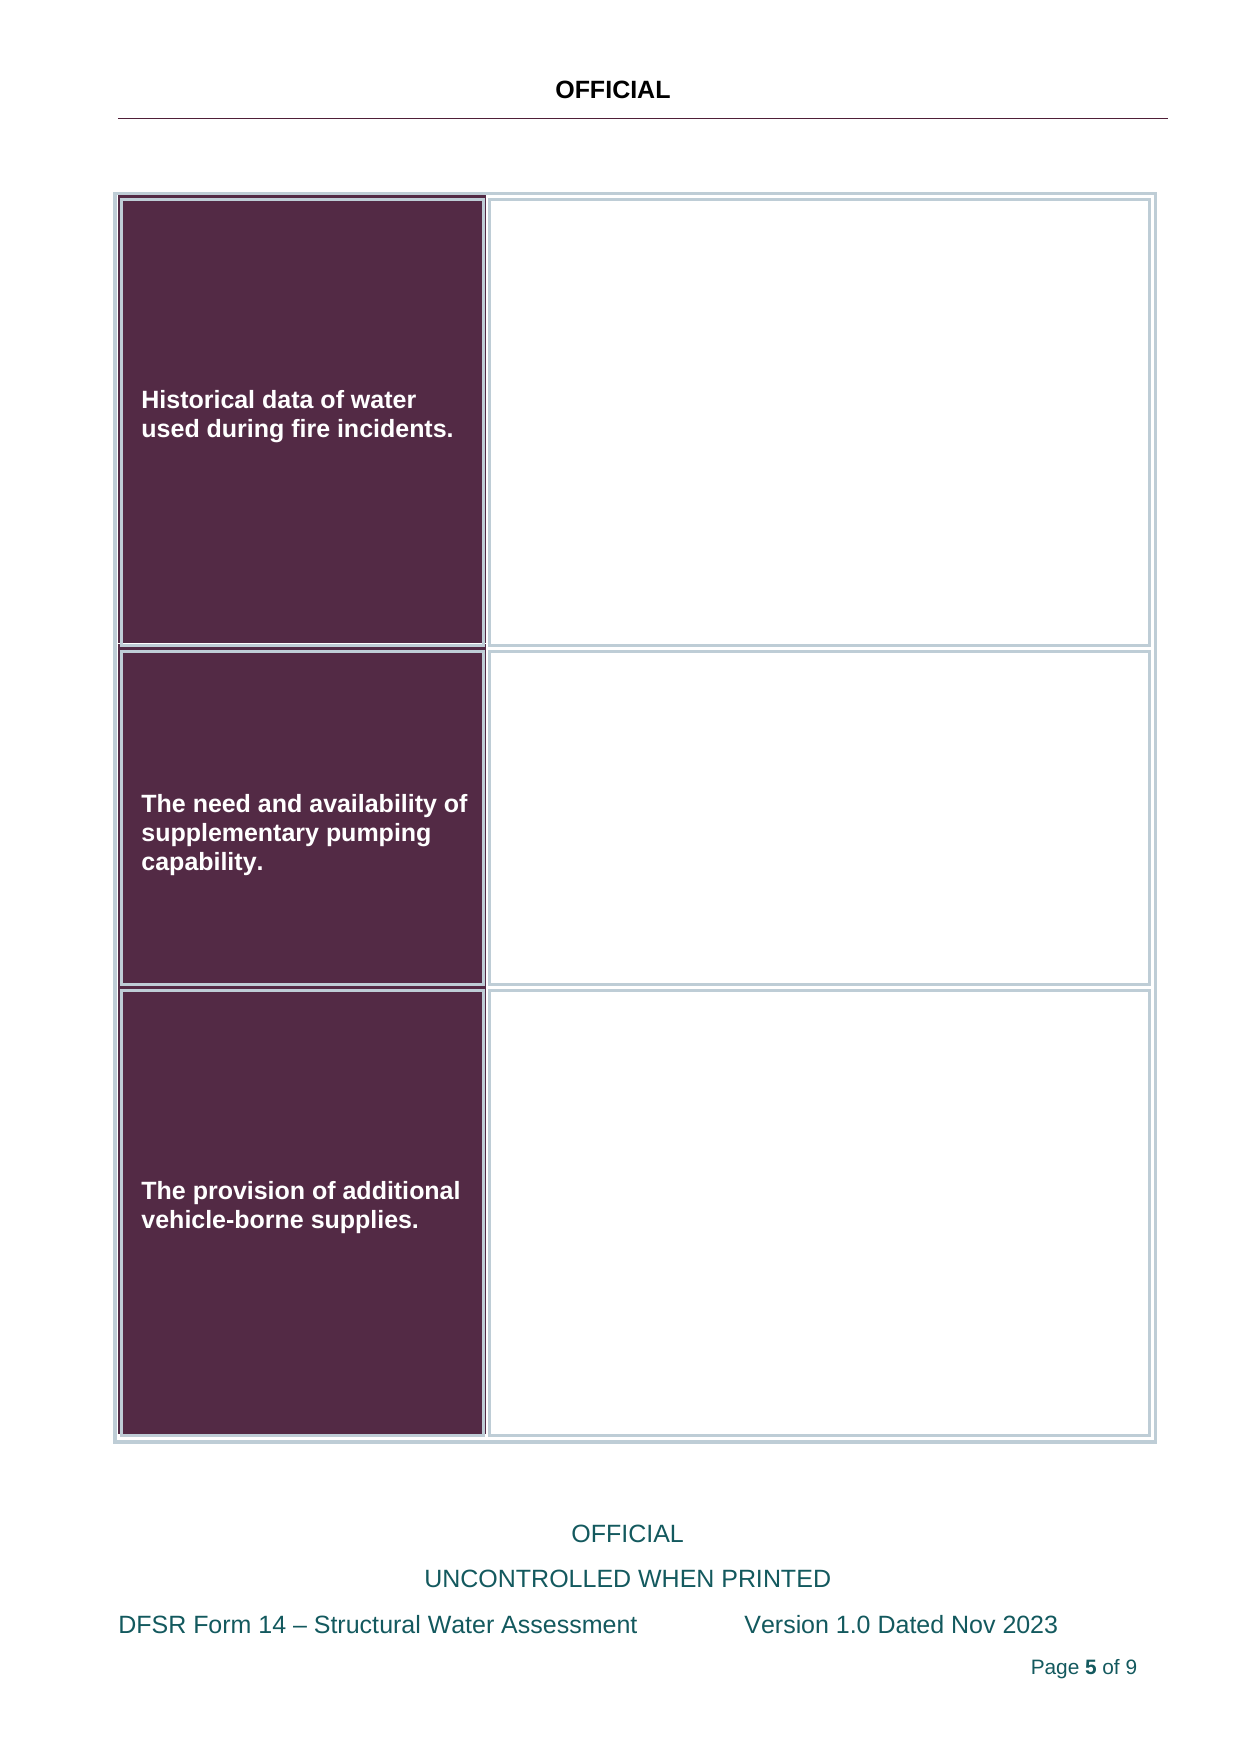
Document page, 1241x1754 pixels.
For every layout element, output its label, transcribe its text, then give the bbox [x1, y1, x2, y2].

table_cell [491, 653, 1148, 983]
table_cell [491, 992, 1148, 1434]
table_cell [491, 201, 1148, 643]
table_cell [486, 983, 1152, 1434]
table_cell [486, 644, 1152, 983]
table_cell Historical data of water used during fire incidents. [118, 195, 486, 643]
table_cell The need and availability of supplementary pumping capability. [118, 644, 486, 983]
table_cell [486, 195, 1152, 643]
table_cell The provision of additional vehicle-borne supplies. [118, 983, 486, 1434]
